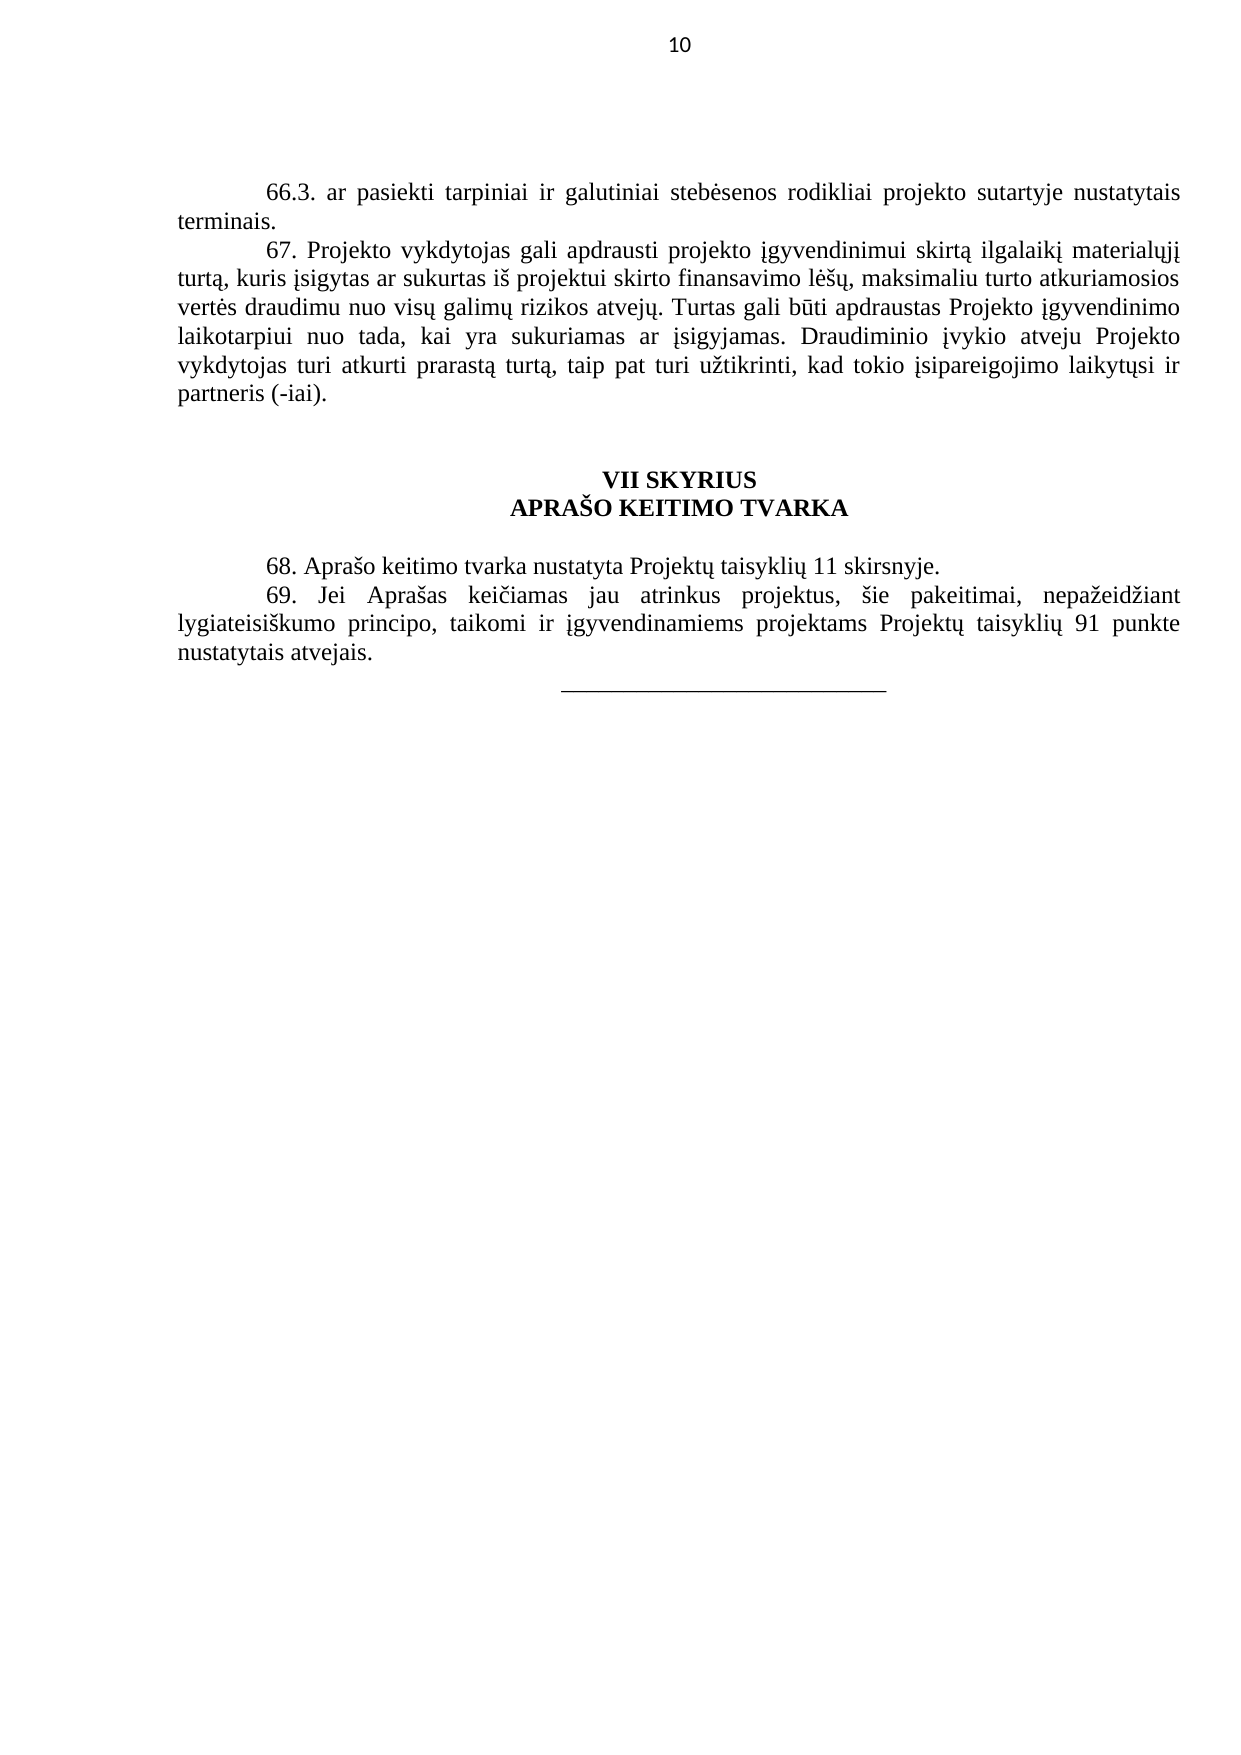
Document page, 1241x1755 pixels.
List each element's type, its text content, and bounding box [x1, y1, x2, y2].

text __________________________ [177, 666, 1181, 695]
text 67. Projekto vykdytojas gali apdrausti projekto įgyvendinimui skirtą ilgalaikį materialųjį turtą, kuris įsigytas ar sukurtas iš projektui skirto finansavimo lėšų, maksimaliu turto atkuriamosios vertės draudimu nuo visų galimų rizikos atvejų. Turtas gali būti apdraustas Projekto įgyvendinimo laikotarpiui nuo tada, kai yra sukuriamas ar įsigyjamas. Draudiminio įvykio atveju Projekto vykdytojas turi atkurti prarastą turtą, taip pat turi užtikrinti, kad tokio įsipareigojimo laikytųsi ir partneris (-iai). [177, 235, 1181, 407]
text 68. Aprašo keitimo tvarka nustatyta Projektų taisyklių 11 skirsnyje. [177, 551, 1181, 580]
text 69. Jei Aprašas keičiamas jau atrinkus projektus, šie pakeitimai, nepažeidžiant lygiateisiškumo principo, taikomi ir įgyvendinamiems projektams Projektų taisyklių 91 punkte nustatytais atvejais. [177, 580, 1181, 666]
text 66.3. ar pasiekti tarpiniai ir galutiniai stebėsenos rodikliai projekto sutartyje nustatytais terminais. [177, 177, 1181, 235]
text APRAŠO KEITIMO TVARKA [177, 493, 1181, 522]
text VII SKYRIUS [177, 465, 1181, 493]
